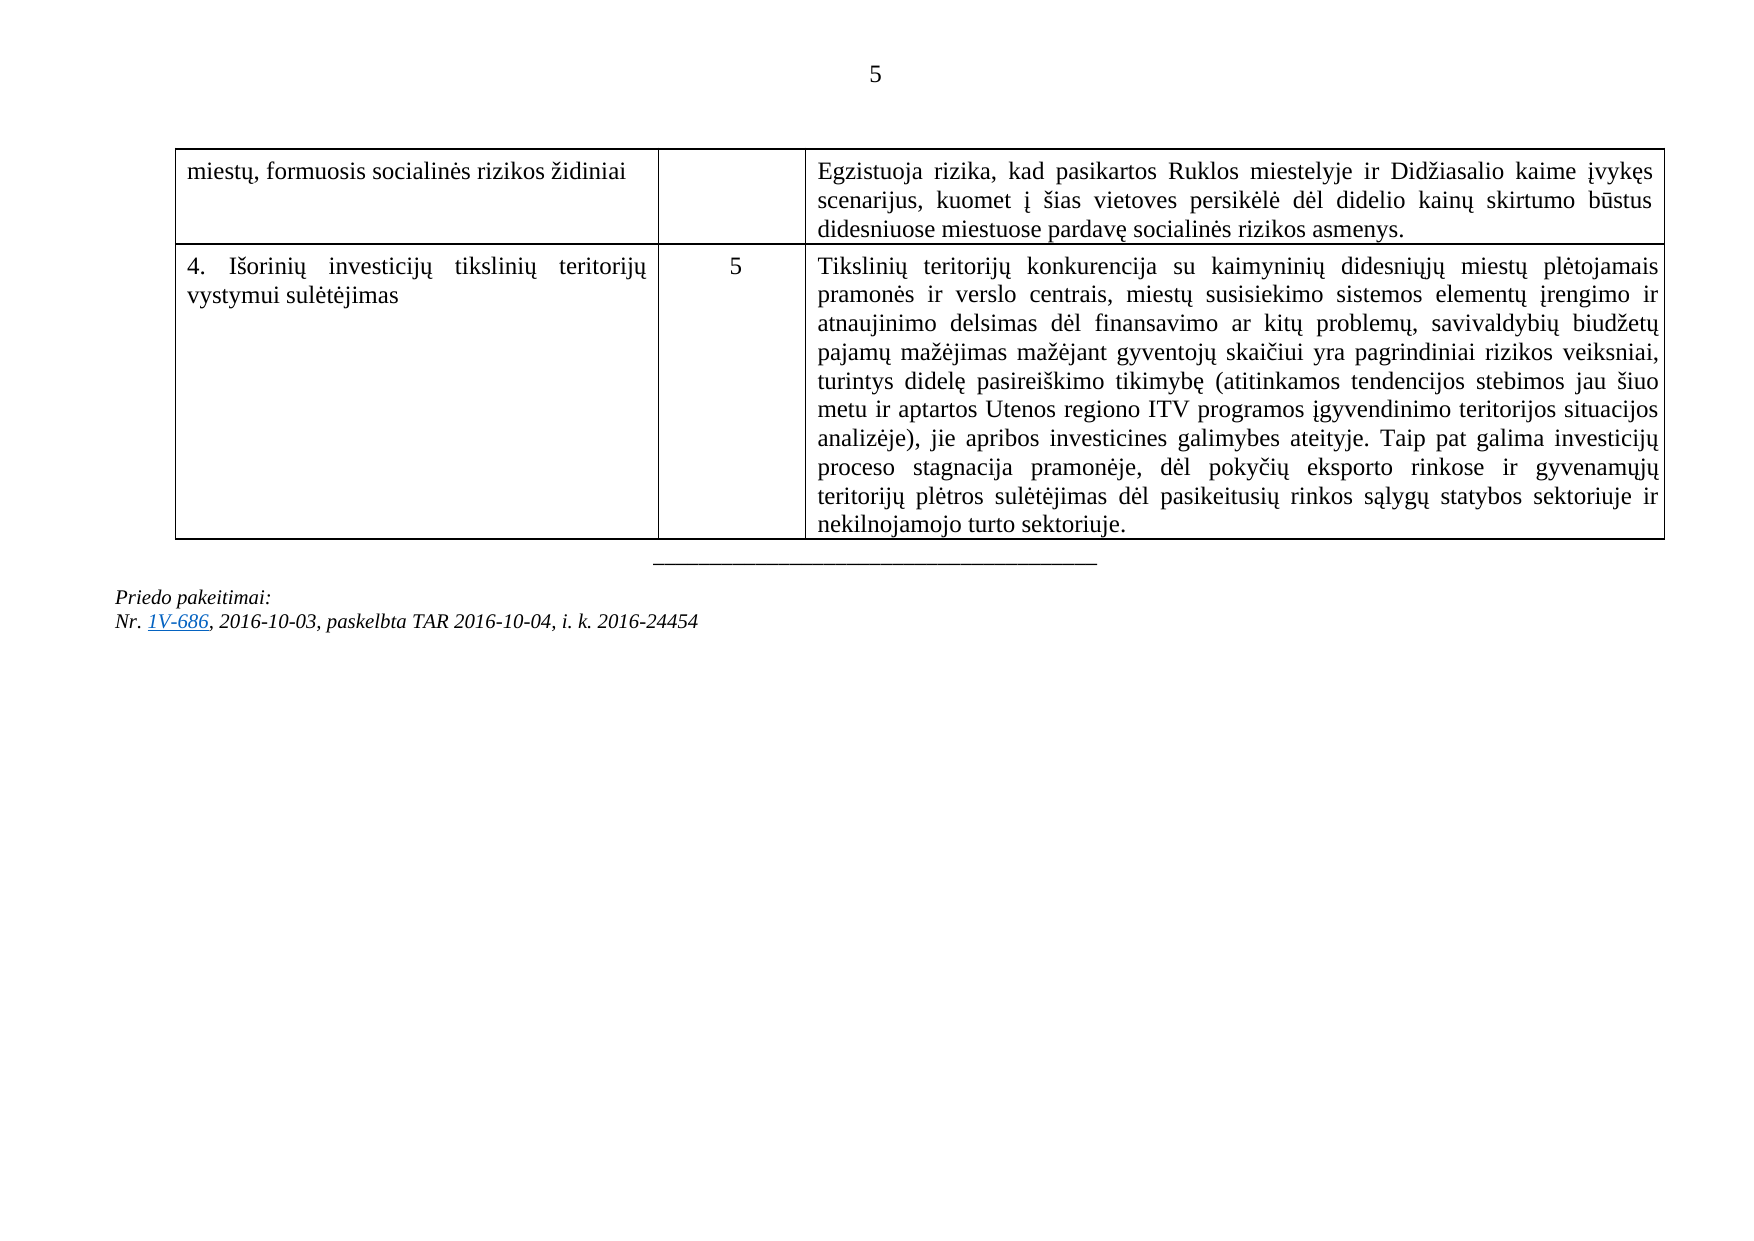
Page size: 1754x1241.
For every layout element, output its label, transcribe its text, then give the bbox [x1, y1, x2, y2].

table_cell Tikslinių teritorijų konkurencija su kaimyninių didesniųjų miestų plėtojamais pramonės ir verslo centrais, miestų susisiekimo sistemos elementų įrengimo ir atnaujinimo delsimas dėl finansavimo ar kitų problemų, savivaldybių biudžetų pajamų mažėjimas mažėjant gyventojų skaičiui yra pagrindiniai rizikos veiksniai, turintys didelę pasireiškimo tikimybę (atitinkamos tendencijos stebimos jau šiuo metu ir aptartos Utenos regiono ITV programos įgyvendinimo teritorijos situacijos analizėje), jie apribos investicines galimybes ateityje. Taip pat galima investicijų proceso stagnacija pramonėje, dėl pokyčių eksporto rinkose ir gyvenamųjų teritorijų plėtros sulėtėjimas dėl pasikeitusių rinkos sąlygų statybos sektoriuje ir nekilnojamojo turto sektoriuje. [806, 245, 1664, 538]
table_cell Egzistuoja rizika, kad pasikartos Ruklos miestelyje ir Didžiasalio kaime įvykęs scenarijus, kuomet į šias vietoves persikėlė dėl didelio kainų skirtumo būstus didesniuose miestuose pardavę socialinės rizikos asmenys. [806, 150, 1664, 242]
table_cell miestų, formuosis socialinės rizikos židiniai [176, 150, 658, 242]
table_cell 5 [659, 245, 805, 538]
text Nr. 1V-686, 2016-10-03, paskelbta TAR 2016-10-04, i. k. 2016-24454 [115, 609, 1636, 633]
text Priedo pakeitimai: [115, 585, 1636, 609]
table_cell 4. Išorinių investicijų tikslinių teritorijų vystymui sulėtėjimas [176, 245, 658, 538]
table_cell [659, 150, 805, 242]
text _______________________________________ [115, 540, 1636, 568]
